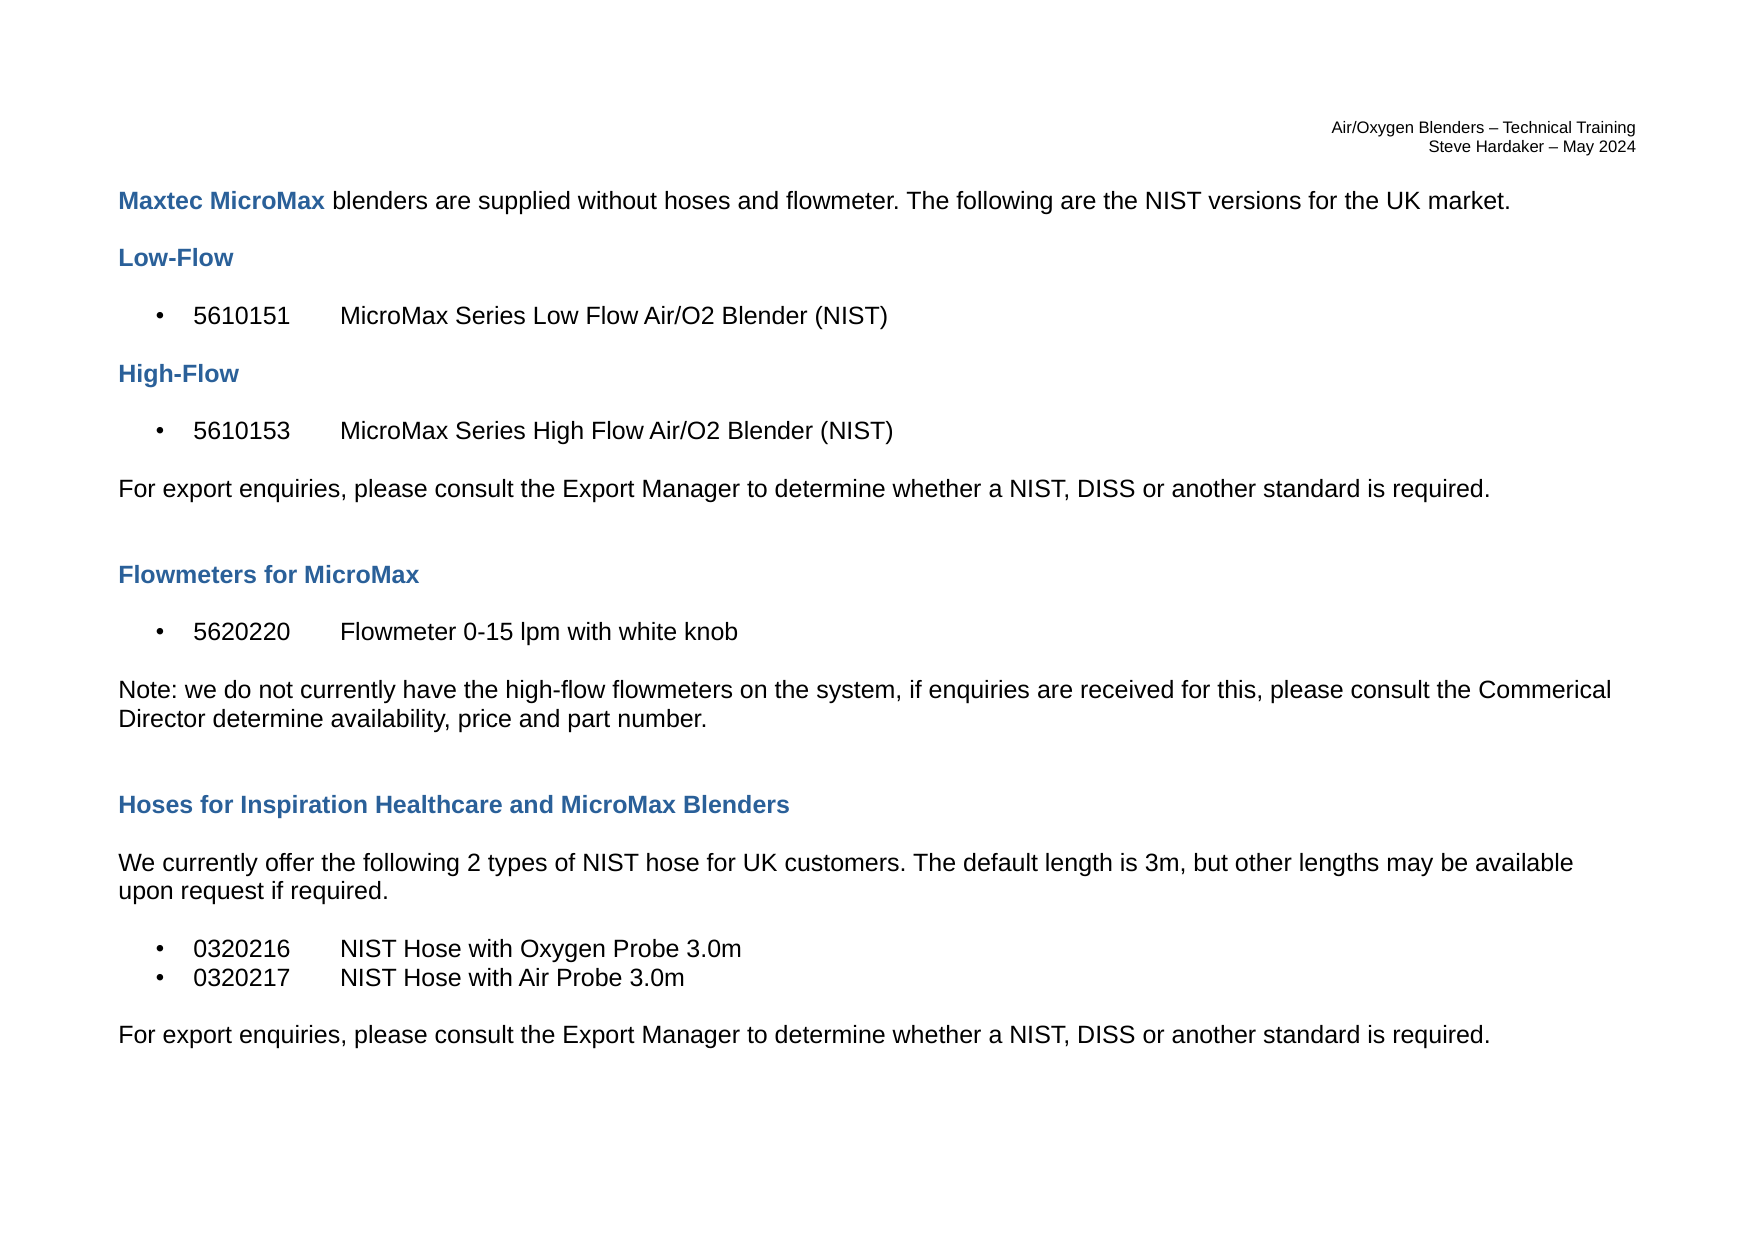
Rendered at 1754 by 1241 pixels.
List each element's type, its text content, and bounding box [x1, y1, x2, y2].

text Flowmeters for MicroMax [118, 560, 1636, 589]
text For export enquiries, please consult the Export Manager to determine whether a NIST, DISS or another standard is required. [118, 474, 1636, 502]
list 5610153 MicroMax Series High Flow Air/O2 Blender (NIST) [156, 416, 1636, 445]
list 0320216 NIST Hose with Oxygen Probe 3.0m [156, 934, 1636, 963]
list 5610151 MicroMax Series Low Flow Air/O2 Blender (NIST) [156, 301, 1636, 330]
text We currently offer the following 2 types of NIST hose for UK customers. The default length is 3m, but other lengths may be available upon request if required. [118, 847, 1636, 905]
text High-Flow [118, 358, 1636, 387]
list 0320217 NIST Hose with Air Probe 3.0m [156, 963, 1636, 991]
text Maxtec MicroMax blenders are supplied without hoses and flowmeter. The following are the NIST versions for the UK market. [118, 186, 1636, 215]
text Hoses for Inspiration Healthcare and MicroMax Blenders [118, 790, 1636, 819]
text For export enquiries, please consult the Export Manager to determine whether a NIST, DISS or another standard is required. [118, 1020, 1636, 1049]
text Low-Flow [118, 243, 1636, 272]
text Note: we do not currently have the high-flow flowmeters on the system, if enquiries are received for this, please consult the Commerical Director determine availability, price and part number. [118, 675, 1636, 732]
list 5620220 Flowmeter 0-15 lpm with white knob [156, 617, 1636, 646]
